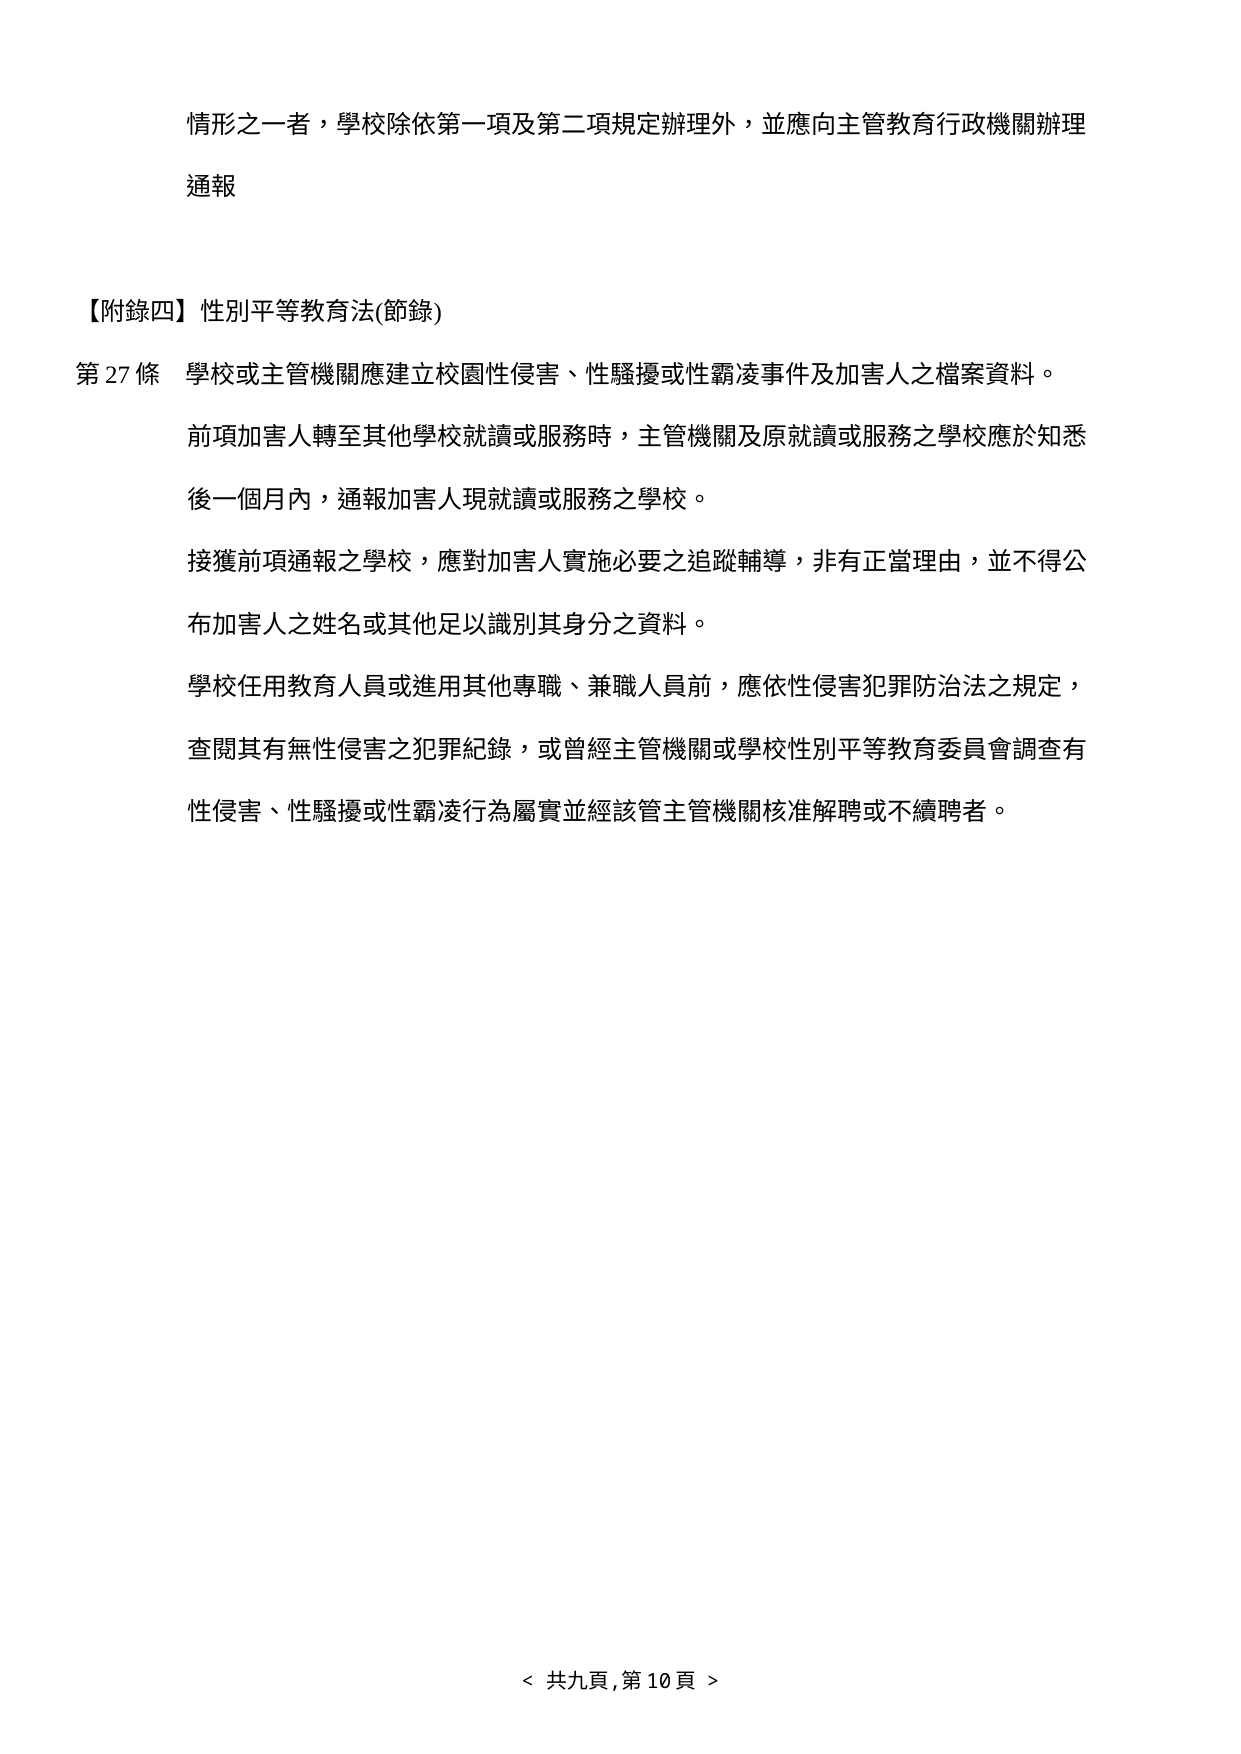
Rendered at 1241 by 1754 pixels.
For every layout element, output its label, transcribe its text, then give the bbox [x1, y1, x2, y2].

text 性侵害、性騷擾或性霸凌行為屬實並經該管主管機關核准解聘或不續聘者。 [75, 768, 1165, 831]
text 通報 [75, 143, 1165, 206]
text 查閱其有無性侵害之犯罪紀錄，或曾經主管機關或學校性別平等教育委員會調查有 [75, 706, 1165, 768]
text 【附錄四】性別平等教育法(節錄) [75, 268, 1165, 331]
text 第27條 學校或主管機關應建立校園性侵害、性騷擾或性霸凌事件及加害人之檔案資料。 [75, 331, 1165, 393]
text 布加害人之姓名或其他足以識別其身分之資料。 [75, 581, 1165, 643]
text 前項加害人轉至其他學校就讀或服務時，主管機關及原就讀或服務之學校應於知悉 [75, 393, 1165, 456]
text 學校任用教育人員或進用其他專職、兼職人員前，應依性侵害犯罪防治法之規定， [75, 643, 1165, 706]
text 接獲前項通報之學校，應對加害人實施必要之追蹤輔導，非有正當理由，並不得公 [75, 518, 1165, 581]
text 情形之一者，學校除依第一項及第二項規定辦理外，並應向主管教育行政機關辦理 [75, 81, 1165, 143]
text 後一個月內，通報加害人現就讀或服務之學校。 [75, 456, 1165, 518]
